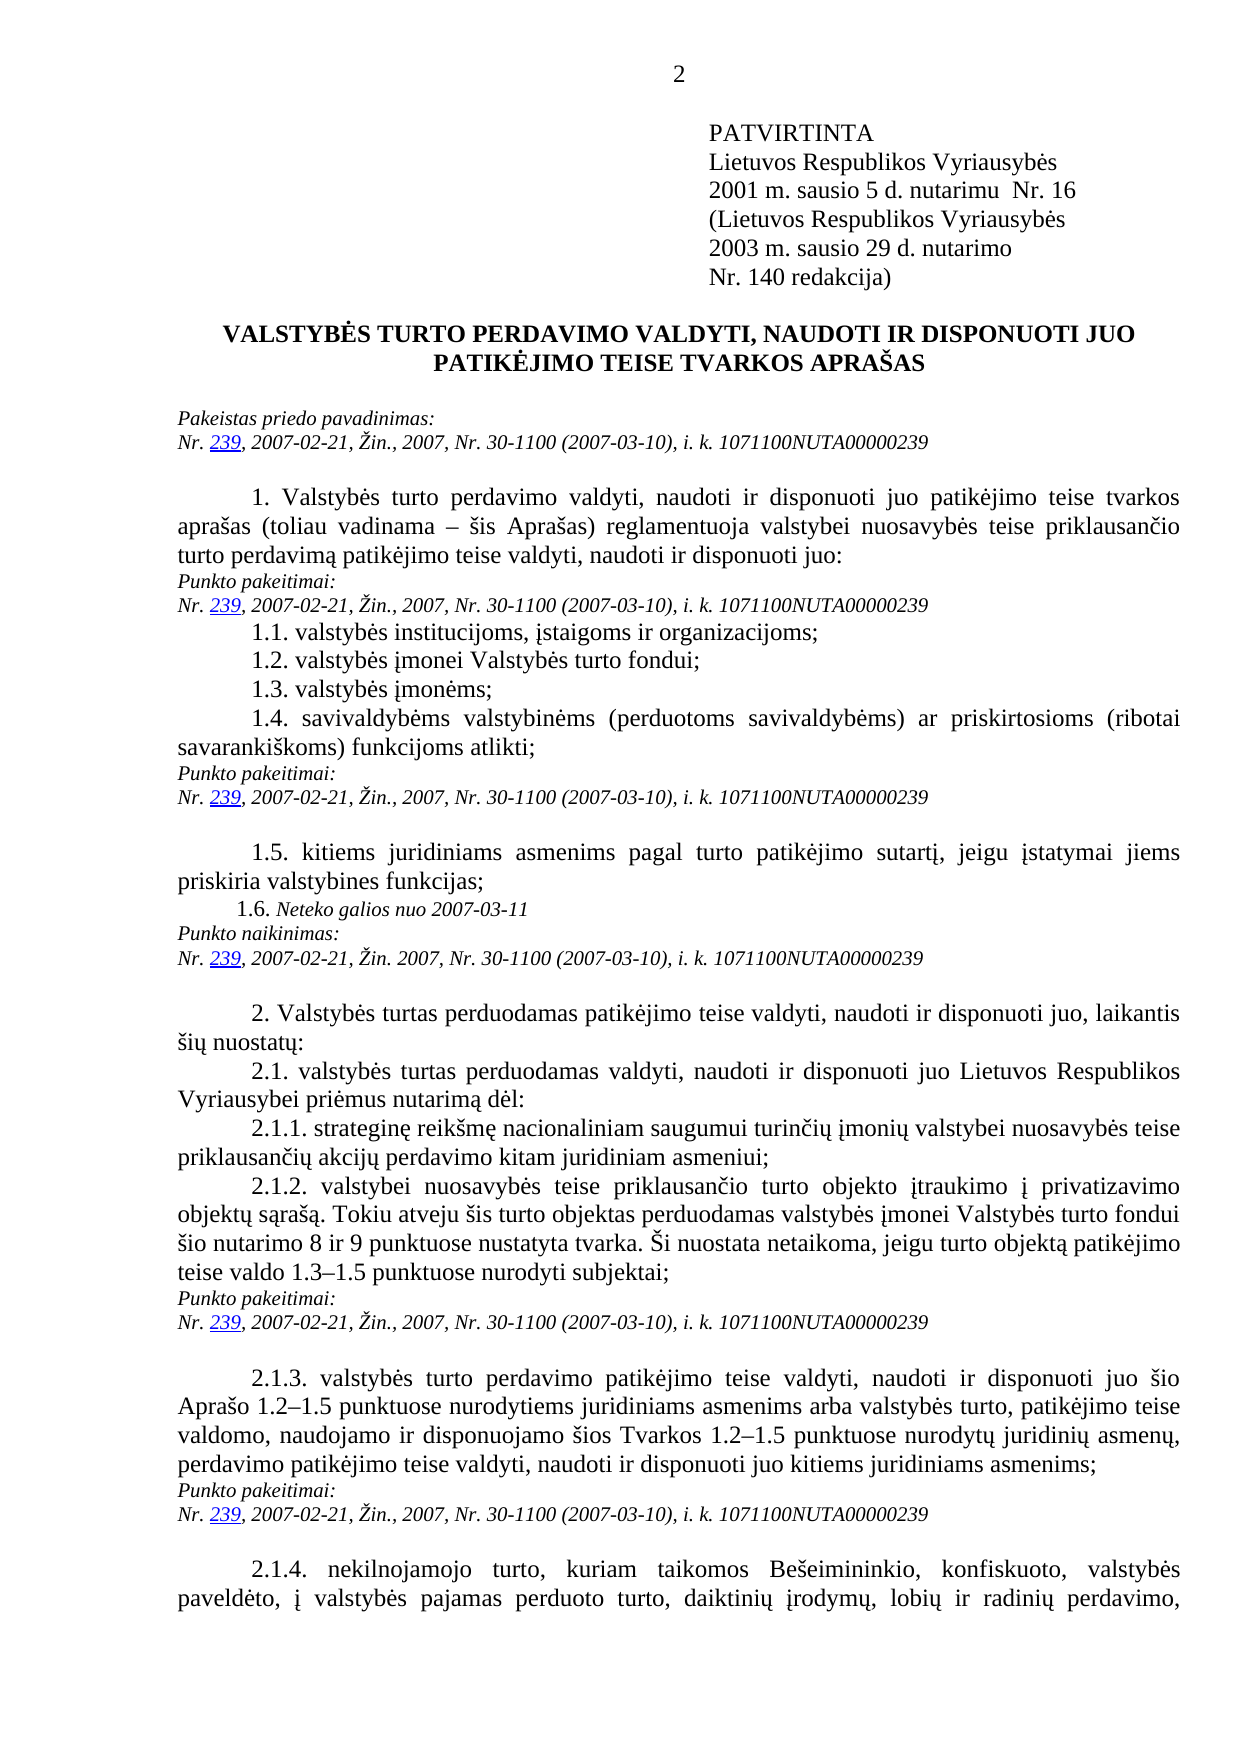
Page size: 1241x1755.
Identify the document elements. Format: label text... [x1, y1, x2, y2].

text 1.3. valstybės įmonėms; [177, 674, 1181, 703]
text 1.5. kitiems juridiniams asmenims pagal turto patikėjimo sutartį, jeigu įstatymai jiems priskiria valstybines funkcijas; [177, 837, 1181, 895]
text 2.1.2. valstybei nuosavybės teise priklausančio turto objekto įtraukimo į privatizavimo objektų sąrašą. Tokiu atveju šis turto objektas perduodamas valstybės įmonei Valstybės turto fondui šio nutarimo 8 ir 9 punktuose nustatyta tvarka. Ši nuostata netaikoma, jeigu turto objektą patikėjimo teise valdo 1.3–1.5 punktuose nurodyti subjektai; [177, 1171, 1181, 1286]
text 2003 m. sausio 29 d. nutarimo [177, 233, 1181, 262]
text Nr. 239, 2007-02-21, Žin., 2007, Nr. 30-1100 (2007-03-10), i. k. 1071100NUTA00000239 [177, 785, 1181, 809]
text 2.1. valstybės turtas perduodamas valdyti, naudoti ir disponuoti juo Lietuvos Respublikos Vyriausybei priėmus nutarimą dėl: [177, 1056, 1181, 1113]
text 1.4. savivaldybėms valstybinėms (perduotoms savivaldybėms) ar priskirtosioms (ribotai savarankiškoms) funkcijoms atlikti; [177, 703, 1181, 761]
text Punkto naikinimas: [177, 921, 1181, 945]
text 1.1. valstybės institucijoms, įstaigoms ir organizacijoms; [177, 617, 1181, 646]
text (Lietuvos Respublikos Vyriausybės [177, 204, 1181, 233]
text 2.1.1. strateginę reikšmę nacionaliniam saugumui turinčių įmonių valstybei nuosavybės teise priklausančių akcijų perdavimo kitam juridiniam asmeniui; [177, 1113, 1181, 1171]
text 1.2. valstybės įmonei Valstybės turto fondui; [177, 646, 1181, 674]
text 2001 m. sausio 5 d. nutarimu Nr. 16 [177, 176, 1181, 204]
text 2.1.3. valstybės turto perdavimo patikėjimo teise valdyti, naudoti ir disponuoti juo šio Aprašo 1.2–1.5 punktuose nurodytiems juridiniams asmenims arba valstybės turto, patikėjimo teise valdomo, naudojamo ir disponuojamo šios Tvarkos 1.2–1.5 punktuose nurodytų juridinių asmenų, perdavimo patikėjimo teise valdyti, naudoti ir disponuoti juo kitiems juridiniams asmenims; [177, 1363, 1181, 1478]
text 1. Valstybės turto perdavimo valdyti, naudoti ir disponuoti juo patikėjimo teise tvarkos aprašas (toliau vadinama – šis Aprašas) reglamentuoja valstybei nuosavybės teise priklausančio turto perdavimą patikėjimo teise valdyti, naudoti ir disponuoti juo: [177, 482, 1181, 569]
text 1.6. Neteko galios nuo 2007-03-11 [177, 895, 1181, 921]
text Lietuvos Respublikos Vyriausybės [177, 147, 1181, 176]
text Nr. 239, 2007-02-21, Žin., 2007, Nr. 30-1100 (2007-03-10), i. k. 1071100NUTA00000239 [177, 1310, 1181, 1334]
text 2.1.4. nekilnojamojo turto, kuriam taikomos Bešeimininkio, konfiskuoto, valstybės paveldėto, į valstybės pajamas perduoto turto, daiktinių įrodymų, lobių ir radinių perdavimo, [177, 1554, 1181, 1612]
text VALSTYBĖS TURTO PERDAVIMO VALDYTI, NAUDOTI IR DISPONUOTI JUO [177, 319, 1181, 348]
text Nr. 239, 2007-02-21, Žin., 2007, Nr. 30-1100 (2007-03-10), i. k. 1071100NUTA00000239 [177, 1502, 1181, 1526]
text Punkto pakeitimai: [177, 1286, 1181, 1310]
text Nr. 140 redakcija) [177, 262, 1181, 291]
text Punkto pakeitimai: [177, 761, 1181, 785]
text 2. Valstybės turtas perduodamas patikėjimo teise valdyti, naudoti ir disponuoti juo, laikantis šių nuostatų: [177, 998, 1181, 1056]
text Nr. 239, 2007-02-21, Žin., 2007, Nr. 30-1100 (2007-03-10), i. k. 1071100NUTA00000239 [177, 593, 1181, 617]
text PATVIRTINTA [709, 118, 1181, 147]
text Nr. 239, 2007-02-21, Žin. 2007, Nr. 30-1100 (2007-03-10), i. k. 1071100NUTA00000239 [177, 945, 1181, 969]
text Pakeistas priedo pavadinimas: [177, 406, 1181, 430]
text PATIKĖJIMO TEISE TVARKOS APRAŠAS [177, 348, 1181, 377]
text Punkto pakeitimai: [177, 569, 1181, 593]
text Nr. 239, 2007-02-21, Žin., 2007, Nr. 30-1100 (2007-03-10), i. k. 1071100NUTA00000239 [177, 430, 1181, 454]
text Punkto pakeitimai: [177, 1478, 1181, 1502]
